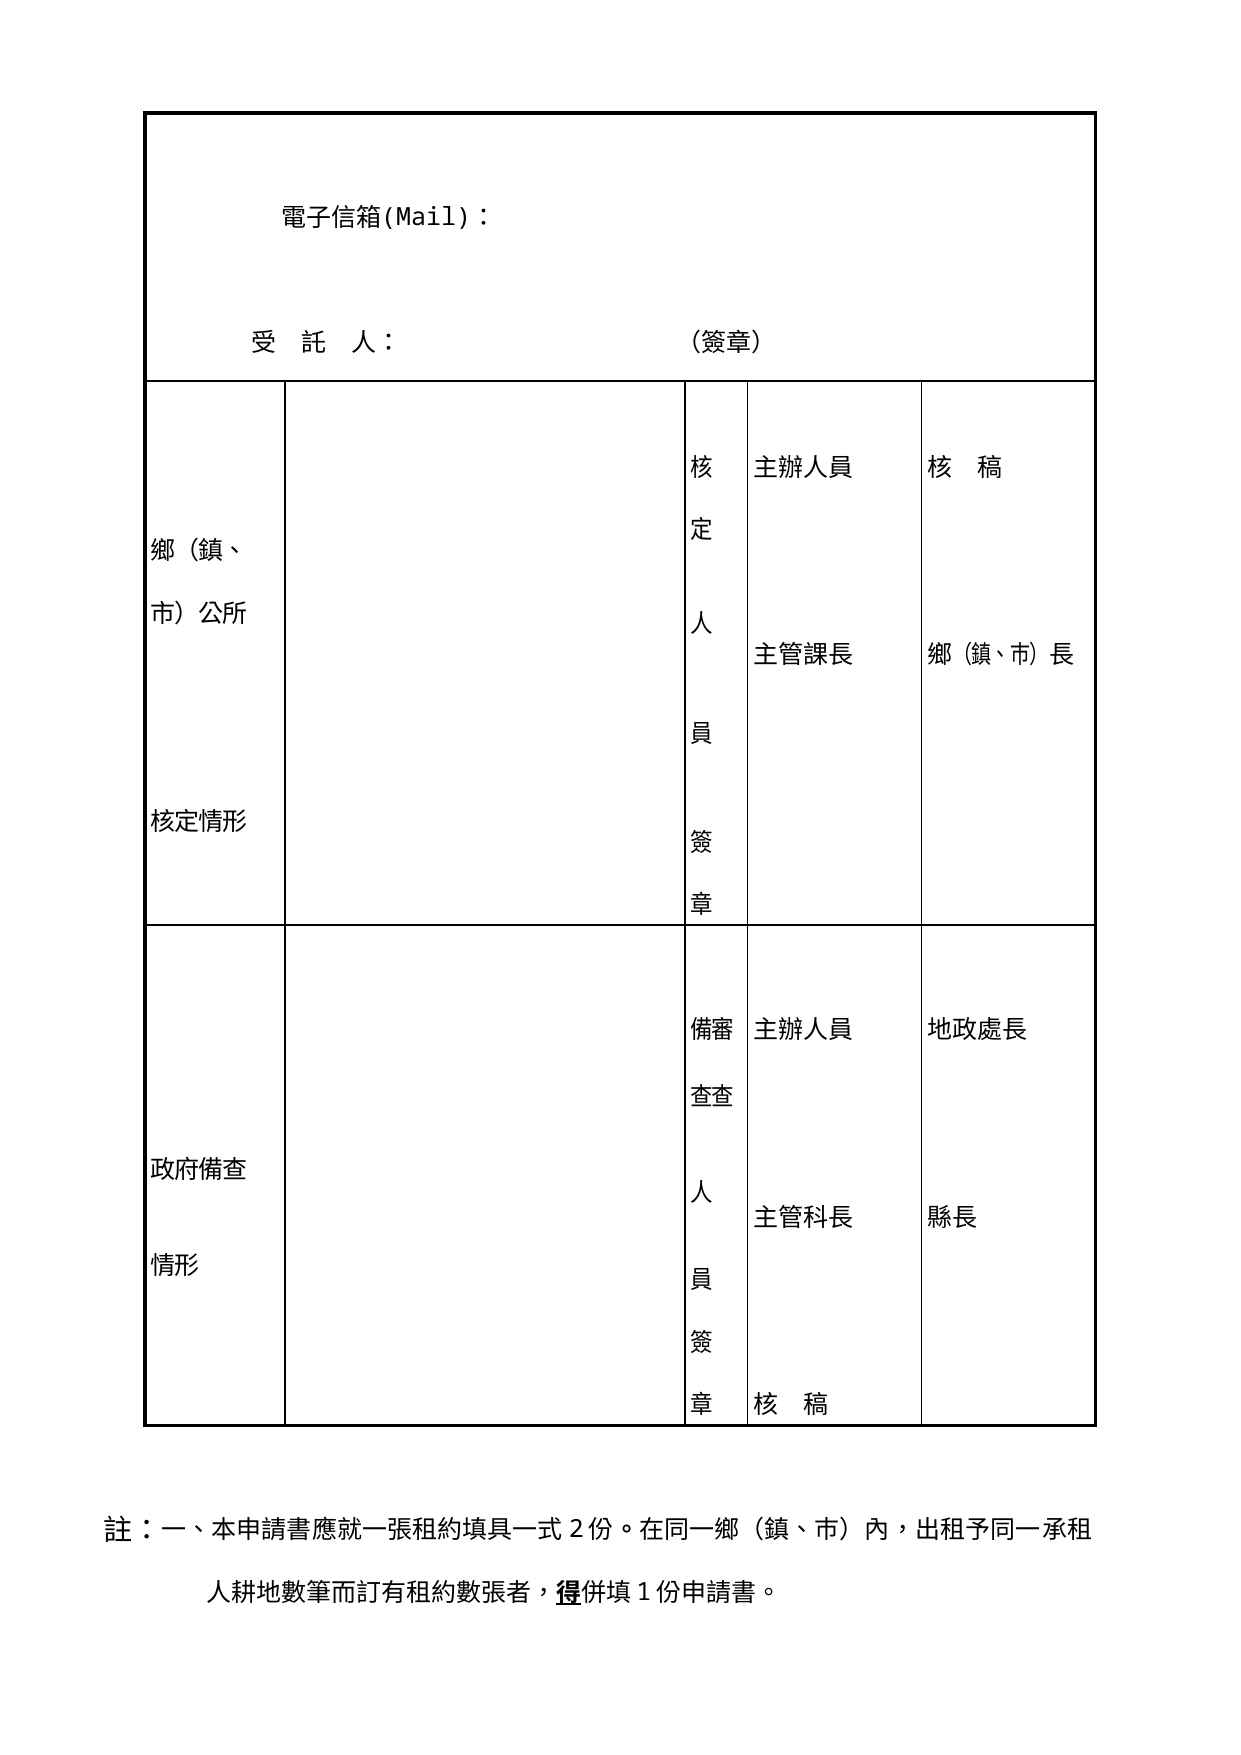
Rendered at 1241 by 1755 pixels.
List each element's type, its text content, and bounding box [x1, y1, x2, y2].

table_cell 核 定 人 員 簽 章 [686, 382, 747, 924]
table_cell 備審 查查 人 員 簽 章 [686, 926, 747, 1424]
table_cell [286, 382, 684, 924]
table_cell 電子信箱(Mail)： 受 託 人： （簽章） [147, 115, 1094, 380]
table_cell 核稿 鄉（鎮、巿）長 [922, 382, 1094, 924]
text 註：一、本申請書應就一張租約填具一式2份。在同一鄉（鎮、巿）內，出租予同一承租人耕地數筆而訂有租約數張者，得併填1份申請書。 [103, 1486, 1093, 1611]
table_cell 主辦人員 主管科長 核稿 [748, 926, 921, 1424]
table_cell [286, 926, 684, 1424]
table_cell 地政處長 縣長 [922, 926, 1094, 1424]
table_cell 鄉（鎮、市）公所 核定情形 [147, 382, 284, 924]
table_cell 政府備查 情形 [147, 926, 284, 1424]
table_cell 主辦人員 主管課長 [748, 382, 921, 924]
